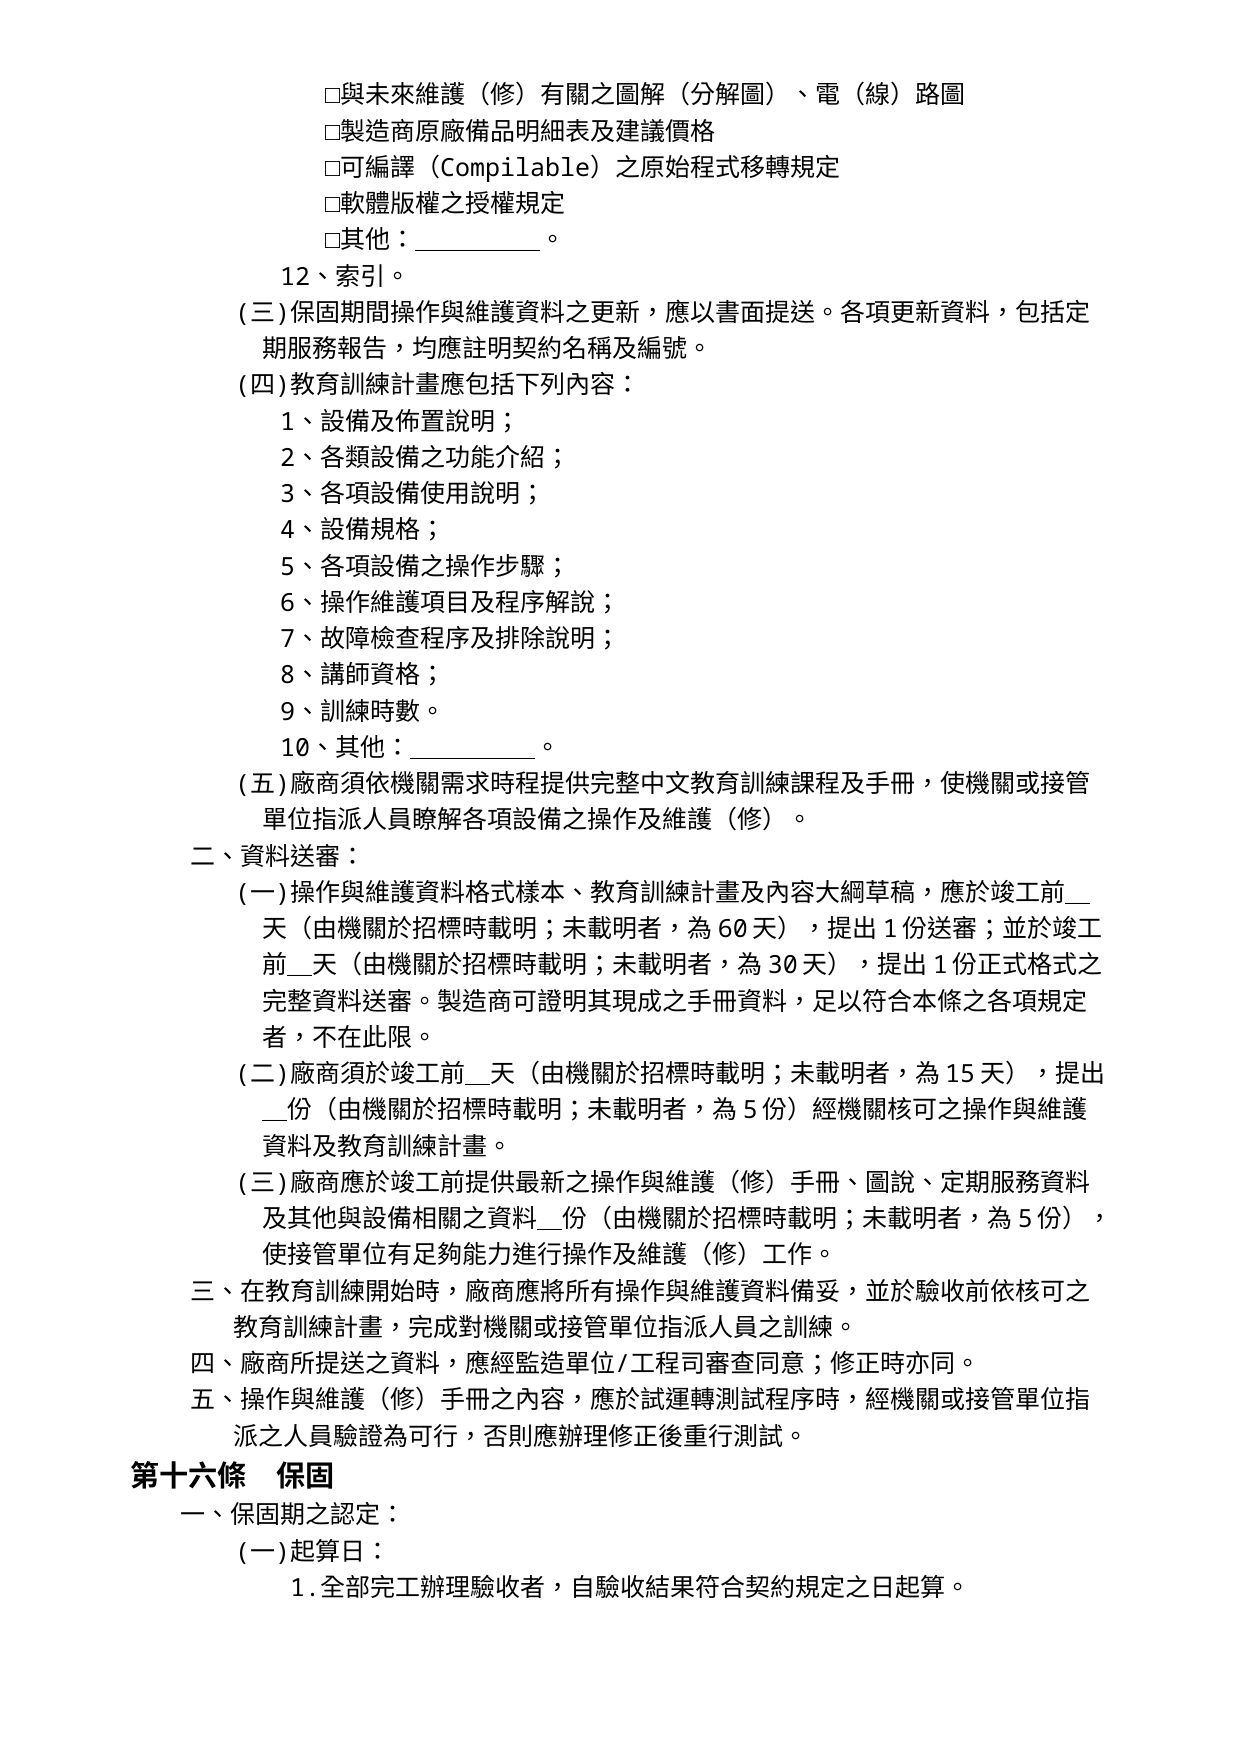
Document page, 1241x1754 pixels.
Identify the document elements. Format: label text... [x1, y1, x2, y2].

subtitle 3、各項設備使用說明； [130, 474, 1110, 510]
subtitle □軟體版權之授權規定 [130, 184, 1110, 220]
subtitle 2、各類設備之功能介紹； [130, 437, 1110, 474]
subtitle 四、廠商所提送之資料，應經監造單位/工程司審查同意；修正時亦同。 [130, 1344, 1110, 1380]
subtitle □可編譯（Compilable）之原始程式移轉規定 [130, 147, 1110, 184]
subtitle (三)保固期間操作與維護資料之更新，應以書面提送。各項更新資料，包括定期服務報告，均應註明契約名稱及編號。 [130, 292, 1110, 365]
subtitle 第十六條 保固 [130, 1452, 1110, 1495]
text 一、保固期之認定： [130, 1495, 1110, 1531]
subtitle 10、其他：＿＿＿＿＿。 [130, 727, 1110, 764]
subtitle 6、操作維護項目及程序解說； [130, 582, 1110, 619]
subtitle 1、設備及佈置說明； [130, 401, 1110, 437]
subtitle 五、操作與維護（修）手冊之內容，應於試運轉測試程序時，經機關或接管單位指派之人員驗證為可行，否則應辦理修正後重行測試。 [130, 1380, 1110, 1452]
subtitle □製造商原廠備品明細表及建議價格 [130, 111, 1110, 147]
subtitle 三、在教育訓練開始時，廠商應將所有操作與維護資料備妥，並於驗收前依核可之教育訓練計畫，完成對機關或接管單位指派人員之訓練。 [130, 1271, 1110, 1344]
subtitle 4、設備規格； [130, 510, 1110, 546]
subtitle 8、講師資格； [130, 655, 1110, 691]
subtitle (一)操作與維護資料格式樣本、教育訓練計畫及內容大綱草稿，應於竣工前＿天（由機關於招標時載明；未載明者，為60天），提出1份送審；並於竣工前＿天（由機關於招標時載明；未載明者，為30天），提出1份正式格式之完整資料送審。製造商可證明其現成之手冊資料，足以符合本條之各項規定者，不在此限。 [130, 872, 1110, 1054]
subtitle □其他：＿＿＿＿＿。 [130, 220, 1110, 256]
subtitle 12、索引。 [130, 256, 1110, 292]
subtitle (二)廠商須於竣工前＿天（由機關於招標時載明；未載明者，為15天），提出＿份（由機關於招標時載明；未載明者，為5份）經機關核可之操作與維護資料及教育訓練計畫。 [130, 1054, 1110, 1162]
subtitle (四)教育訓練計畫應包括下列內容： [130, 365, 1110, 401]
subtitle 7、故障檢查程序及排除說明； [130, 619, 1110, 655]
text 1.全部完工辦理驗收者，自驗收結果符合契約規定之日起算。 [130, 1567, 1110, 1603]
subtitle (三)廠商應於竣工前提供最新之操作與維護（修）手冊、圖說、定期服務資料及其他與設備相關之資料＿份（由機關於招標時載明；未載明者，為5份），使接管單位有足夠能力進行操作及維護（修）工作。 [130, 1162, 1110, 1271]
subtitle 9、訓練時數。 [130, 691, 1110, 727]
subtitle 二、資料送審： [130, 836, 1110, 872]
subtitle □與未來維護（修）有關之圖解（分解圖）、電（線）路圖 [130, 75, 1110, 111]
text (一)起算日： [130, 1531, 1110, 1567]
subtitle 5、各項設備之操作步驟； [130, 546, 1110, 582]
subtitle (五)廠商須依機關需求時程提供完整中文教育訓練課程及手冊，使機關或接管單位指派人員瞭解各項設備之操作及維護（修）。 [130, 764, 1110, 836]
